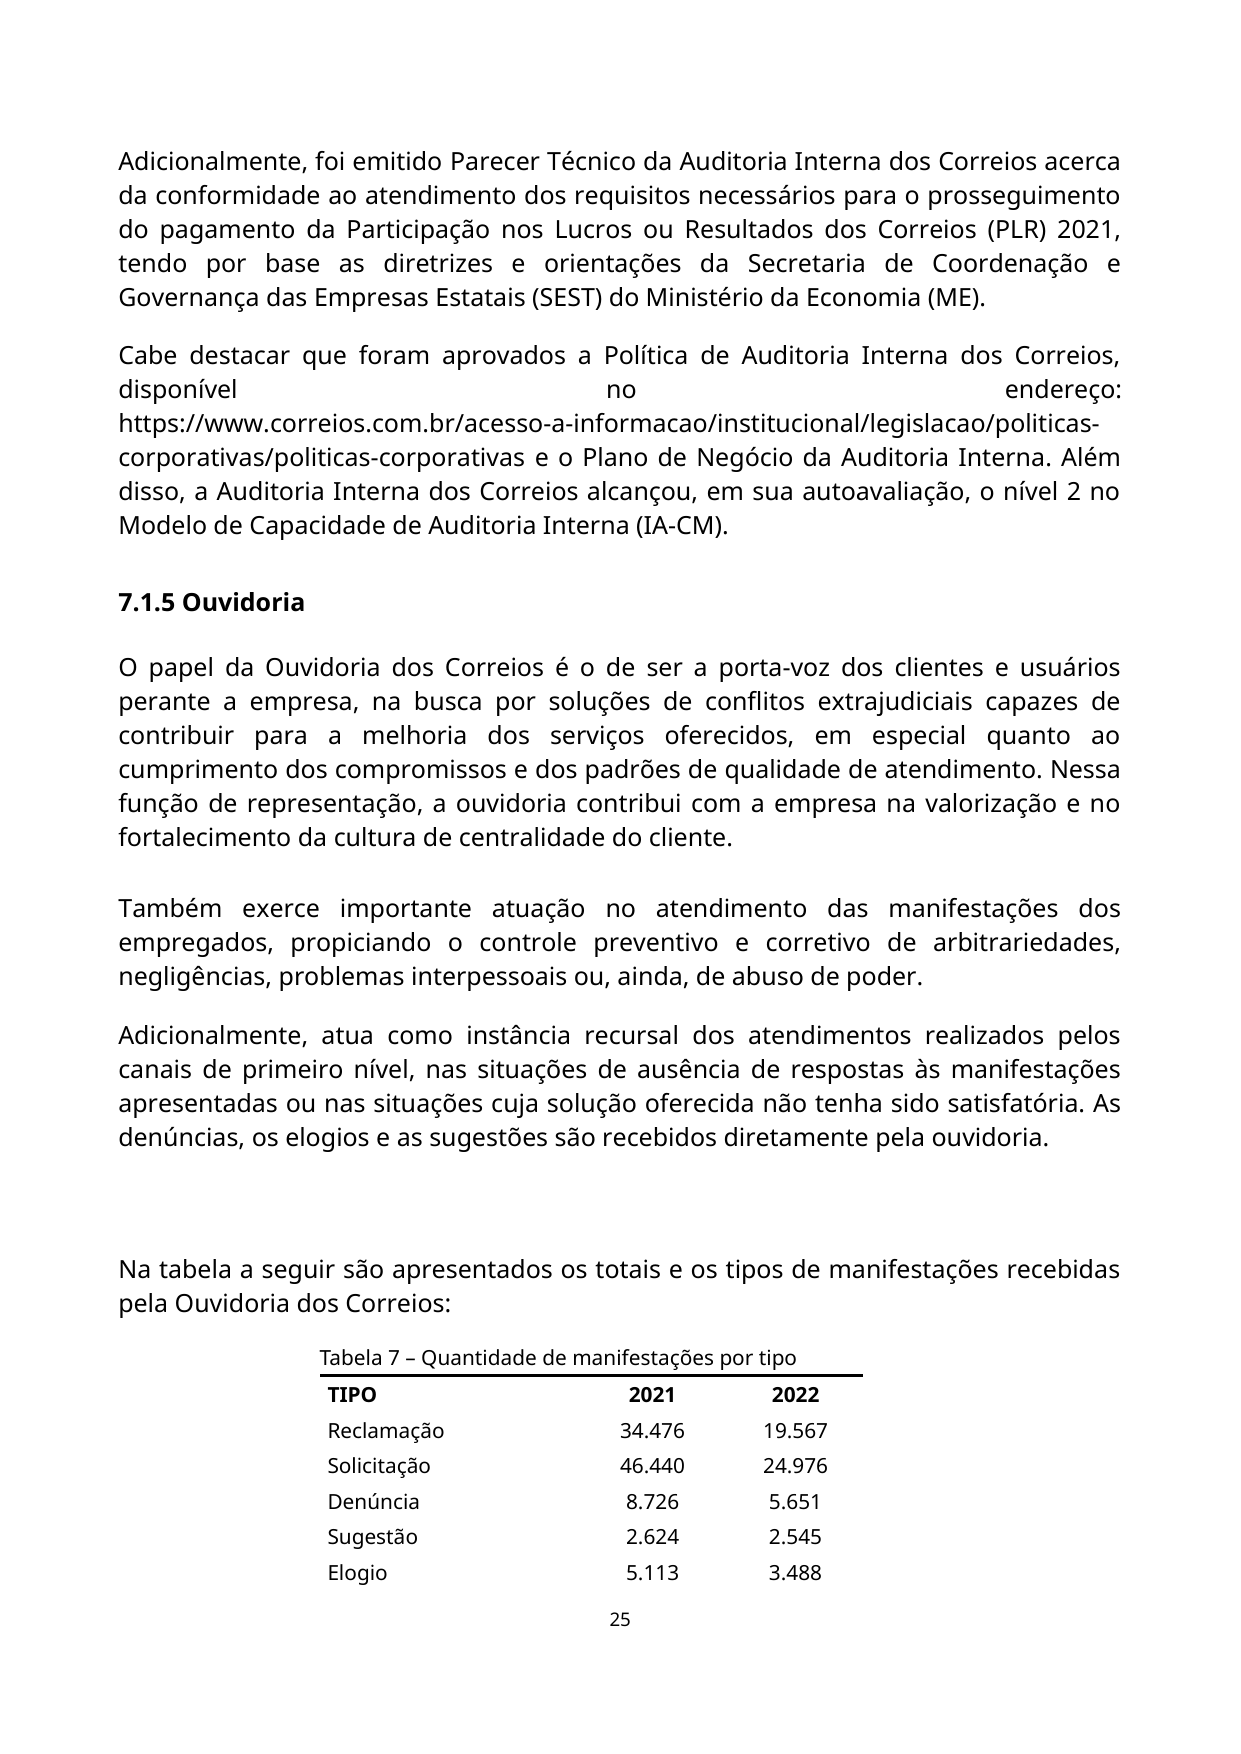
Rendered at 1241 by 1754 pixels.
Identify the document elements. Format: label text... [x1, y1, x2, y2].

table_cell 2.624 [577, 1515, 728, 1551]
table_cell 5.651 [728, 1480, 863, 1515]
table_cell Elogio [320, 1551, 577, 1586]
text Cabe destacar que foram aprovados a Política de Auditoria Interna dos Correios, disponível no endereço: https://www.correios.com.br/acesso-a-informacao/institucional/legislacao/politicas-corporativas/politicas-corporativas e o Plano de Negócio da Auditoria Interna. Além disso, a Auditoria Interna dos Correios alcançou, em sua autoavaliação, o nível 2 no Modelo de Capacidade de Auditoria Interna (IA-CM). [118, 337, 1122, 542]
table_cell 24.976 [728, 1445, 863, 1480]
table_header 2022 [728, 1377, 863, 1409]
table_cell 34.476 [577, 1409, 728, 1444]
table_cell 46.440 [577, 1445, 728, 1480]
table_cell 8.726 [577, 1480, 728, 1515]
list Adicionalmente, atua como instância recursal dos atendimentos realizados pelos canais de primeiro nível, nas situações de ausência de respostas às manifestações apresentadas ou nas situações cuja solução oferecida não tenha sido satisfatória. As denúncias, os elogios e as sugestões são recebidos diretamente pela ouvidoria. [118, 1018, 1122, 1154]
text Adicionalmente, foi emitido Parecer Técnico da Auditoria Interna dos Correios acerca da conformidade ao atendimento dos requisitos necessários para o prosseguimento do pagamento da Participação nos Lucros ou Resultados dos Correios (PLR) 2021, tendo por base as diretrizes e orientações da Secretaria de Coordenação e Governança das Empresas Estatais (SEST) do Ministério da Economia (ME). [118, 143, 1122, 314]
list Também exerce importante atuação no atendimento das manifestações dos empregados, propiciando o controle preventivo e corretivo de arbitrariedades, negligências, problemas interpessoais ou, ainda, de abuso de poder. [118, 891, 1122, 993]
table_cell Denúncia [320, 1480, 577, 1515]
table_cell 2.545 [728, 1515, 863, 1551]
table_header 2021 [577, 1377, 728, 1409]
text Tabela 7 – Quantidade de manifestações por tipo [118, 1339, 1122, 1373]
table_cell 3.488 [728, 1551, 863, 1586]
table_cell Reclamação [320, 1409, 577, 1444]
table_cell Solicitação [320, 1445, 577, 1480]
table_cell 5.113 [577, 1551, 728, 1586]
list O papel da Ouvidoria dos Correios é o de ser a porta-voz dos clientes e usuários perante a empresa, na busca por soluções de conflitos extrajudiciais capazes de contribuir para a melhoria dos serviços oferecidos, em especial quanto ao cumprimento dos compromissos e dos padrões de qualidade de atendimento. Nessa função de representação, a ouvidoria contribui com a empresa na valorização e no fortalecimento da cultura de centralidade do cliente. [118, 649, 1122, 854]
table_header TIPO [320, 1377, 577, 1409]
table_cell 19.567 [728, 1409, 863, 1444]
list 7.1.5 Ouvidoria [118, 584, 1122, 618]
list Na tabela a seguir são apresentados os totais e os tipos de manifestações recebidas pela Ouvidoria dos Correios: [118, 1252, 1122, 1320]
table_cell Sugestão [320, 1515, 577, 1551]
